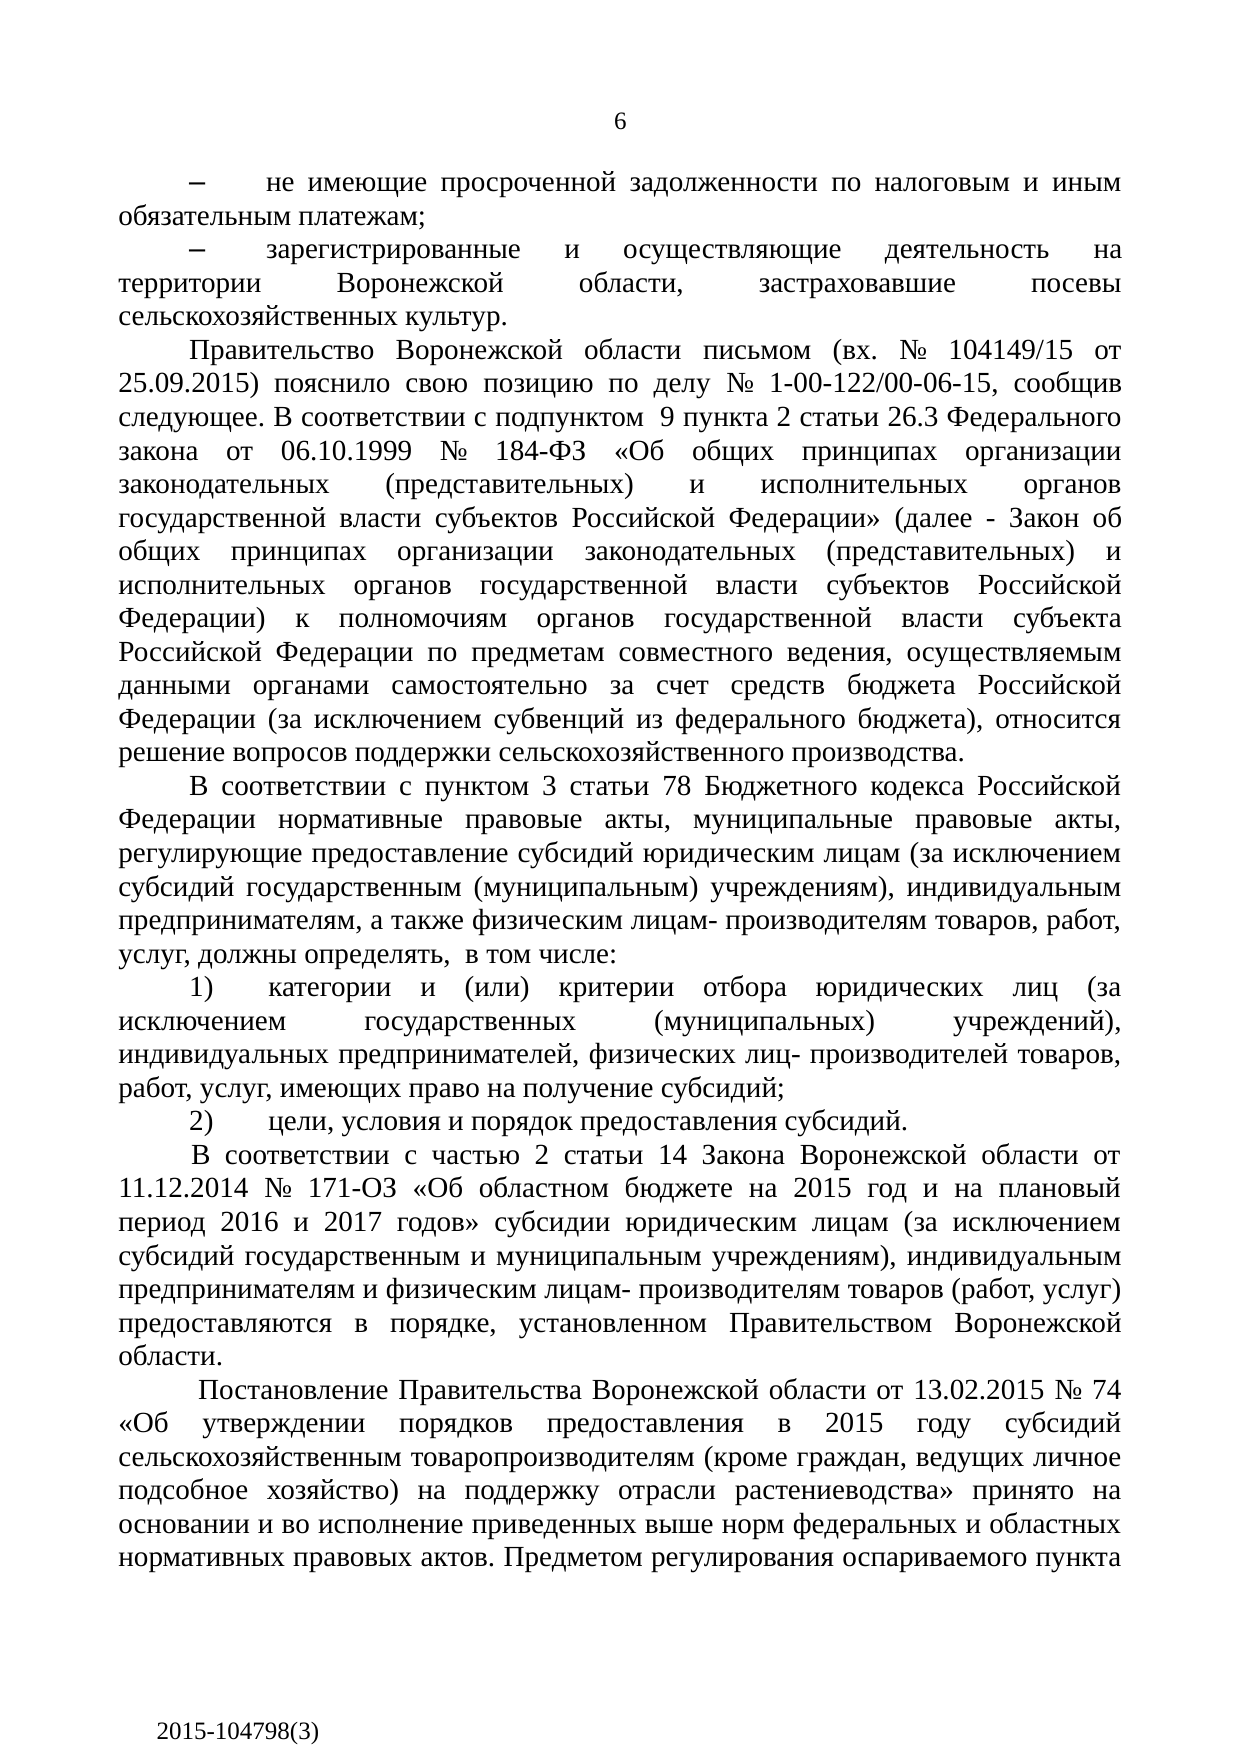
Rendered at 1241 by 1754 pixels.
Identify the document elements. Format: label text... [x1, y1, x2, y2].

text В соответствии с пунктом 3 статьи 78 Бюджетного кодекса Российской Федерации нормативные правовые акты, муниципальные правовые акты, регулирующие предоставление субсидий юридическим лицам (за исключением субсидий государственным (муниципальным) учреждениям), индивидуальным предпринимателям, а также физическим лицам- производителям товаров, работ, услуг, должны определять, в том числе: [118, 768, 1122, 969]
text Правительство Воронежской области письмом (вх. № 104149/15 от 25.09.2015) пояснило свою позицию по делу № 1-00-122/00-06-15, сообщив следующее. В соответствии с подпунктом 9 пункта 2 статьи 26.3 Федерального закона от 06.10.1999 № 184-ФЗ «Об общих принципах организации законодательных (представительных) и исполнительных органов государственной власти субъектов Российской Федерации» (далее - Закон об общих принципах организации законодательных (представительных) и исполнительных органов государственной власти субъектов Российской Федерации) к полномочиям органов государственной власти субъекта Российской Федерации по предметам совместного ведения, осуществляемым данными органами самостоятельно за счет средств бюджета Российской Федерации (за исключением субвенций из федерального бюджета), относится решение вопросов поддержки сельскохозяйственного производства. [118, 332, 1122, 768]
list Постановление Правительства Воронежской области от 13.02.2015 № 74 «Об утверждении порядков предоставления в 2015 году субсидий сельскохозяйственным товаропроизводителям (кроме граждан, ведущих личное подсобное хозяйство) на поддержку отрасли растениеводства» принято на основании и во исполнение приведенных выше норм федеральных и областных нормативных правовых актов. Предметом регулирования оспариваемого пункта [118, 1372, 1122, 1573]
list цели, условия и порядок предоставления субсидий. [118, 1103, 1122, 1137]
list не имеющие просроченной задолженности по налоговым и иным обязательным платежам; [118, 164, 1122, 231]
list В соответствии с частью 2 статьи 14 Закона Воронежской области от 11.12.2014 № 171-ОЗ «Об областном бюджете на 2015 год и на плановый период 2016 и 2017 годов» субсидии юридическим лицам (за исключением субсидий государственным и муниципальным учреждениям), индивидуальным предпринимателям и физическим лицам- производителям товаров (работ, услуг) предоставляются в порядке, установленном Правительством Воронежской области. [118, 1137, 1122, 1372]
list зарегистрированные и осуществляющие деятельность на территории Воронежской области, застраховавшие посевы сельскохозяйственных культур. [118, 231, 1122, 332]
list категории и (или) критерии отбора юридических лиц (за исключением государственных (муниципальных) учреждений), индивидуальных предпринимателей, физических лиц- производителей товаров, работ, услуг, имеющих право на получение субсидий; [118, 969, 1122, 1103]
